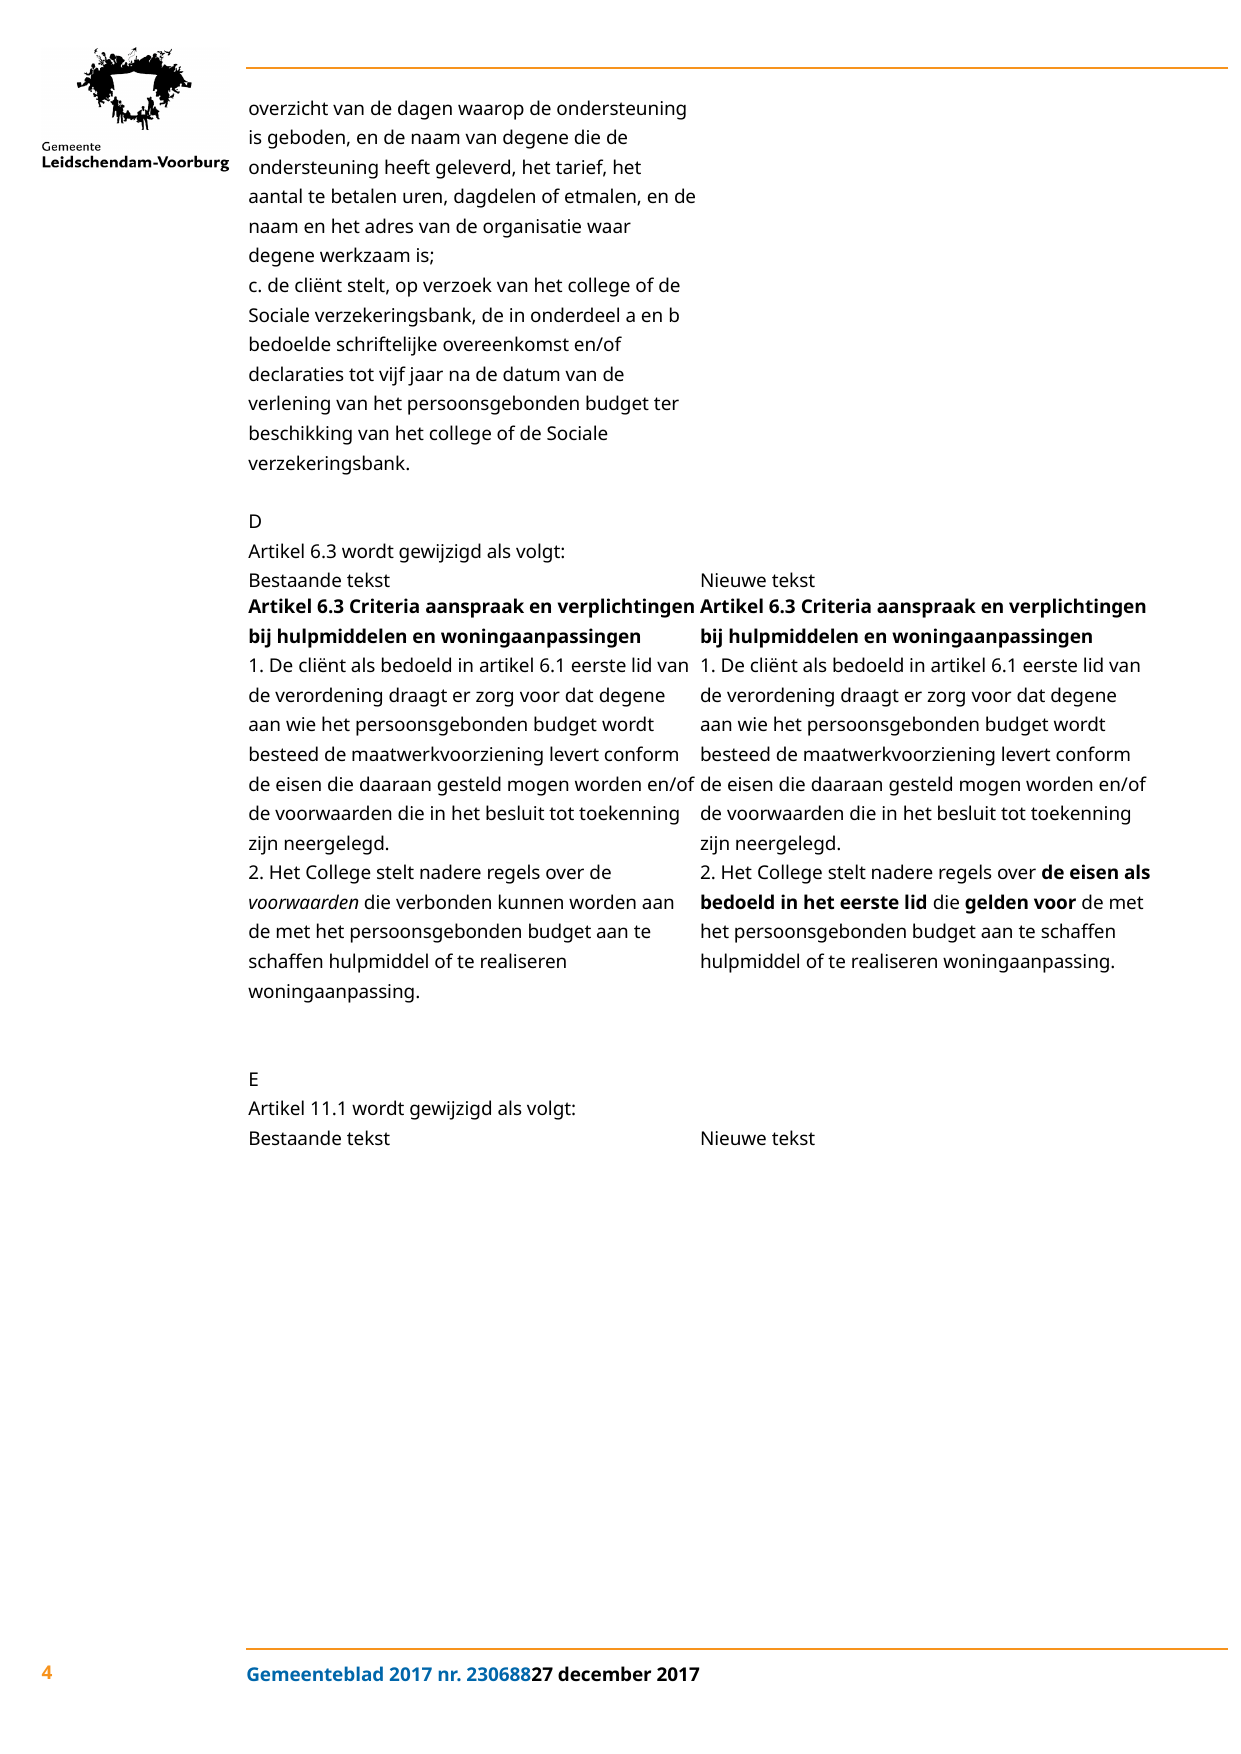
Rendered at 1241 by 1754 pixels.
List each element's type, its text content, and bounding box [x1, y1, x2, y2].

text Artikel 6.3 wordt gewijzigd als volgt: [248, 538, 1152, 564]
table_cell Artikel 6.3 Criteria aanspraak en verplichtingen bij hulpmiddelen en woningaanpassingen 1. De cliënt als bedoeld in artikel 6.1 eerste lid van de verordening draagt er zorg voor dat degene aan wie het persoonsgebonden budget wordt besteed de maatwerkvoorziening levert conform de eisen die daaraan gesteld mogen worden en/of de voorwaarden die in het besluit tot toekenning zijn neergelegd. 2. Het College stelt nadere regels over de eisen als bedoeld in het eerste lid die gelden voor de met het persoonsgebonden budget aan te schaffen hulpmiddel of te realiseren woningaanpassing. [700, 593, 1152, 1033]
text D [248, 508, 1152, 534]
table_header Bestaande tekst [248, 1125, 700, 1151]
table_header Nieuwe tekst [700, 1125, 1152, 1151]
table_header Bestaande tekst [248, 568, 700, 593]
table_cell Artikel 6.3 Criteria aanspraak en verplichtingen bij hulpmiddelen en woningaanpassingen 1. De cliënt als bedoeld in artikel 6.1 eerste lid van de verordening draagt er zorg voor dat degene aan wie het persoonsgebonden budget wordt besteed de maatwerkvoorziening levert conform de eisen die daaraan gesteld mogen worden en/of de voorwaarden die in het besluit tot toekenning zijn neergelegd. 2. Het College stelt nadere regels over de voorwaarden die verbonden kunnen worden aan de met het persoonsgebonden budget aan te schaffen hulpmiddel of te realiseren woningaanpassing. [248, 593, 700, 1033]
text Artikel 11.1 wordt gewijzigd als volgt: [248, 1096, 1152, 1121]
table_cell overzicht van de dagen waarop de ondersteuning is geboden, en de naam van degene die de ondersteuning heeft geleverd, het tarief, het aantal te betalen uren, dagdelen of etmalen, en de naam en het adres van de organisatie waar degene werkzaam is; c. de cliënt stelt, op verzoek van het college of de Sociale verzekeringsbank, de in onderdeel a en b bedoelde schriftelijke overeenkomst en/of declaraties tot vijf jaar na de datum van de verlening van het persoonsgebonden budget ter beschikking van het college of de Sociale verzekeringsbank. [248, 95, 700, 476]
text E [248, 1066, 1152, 1092]
table_header Nieuwe tekst [700, 568, 1152, 593]
table_cell [700, 95, 1152, 476]
picture [41, 47, 231, 172]
